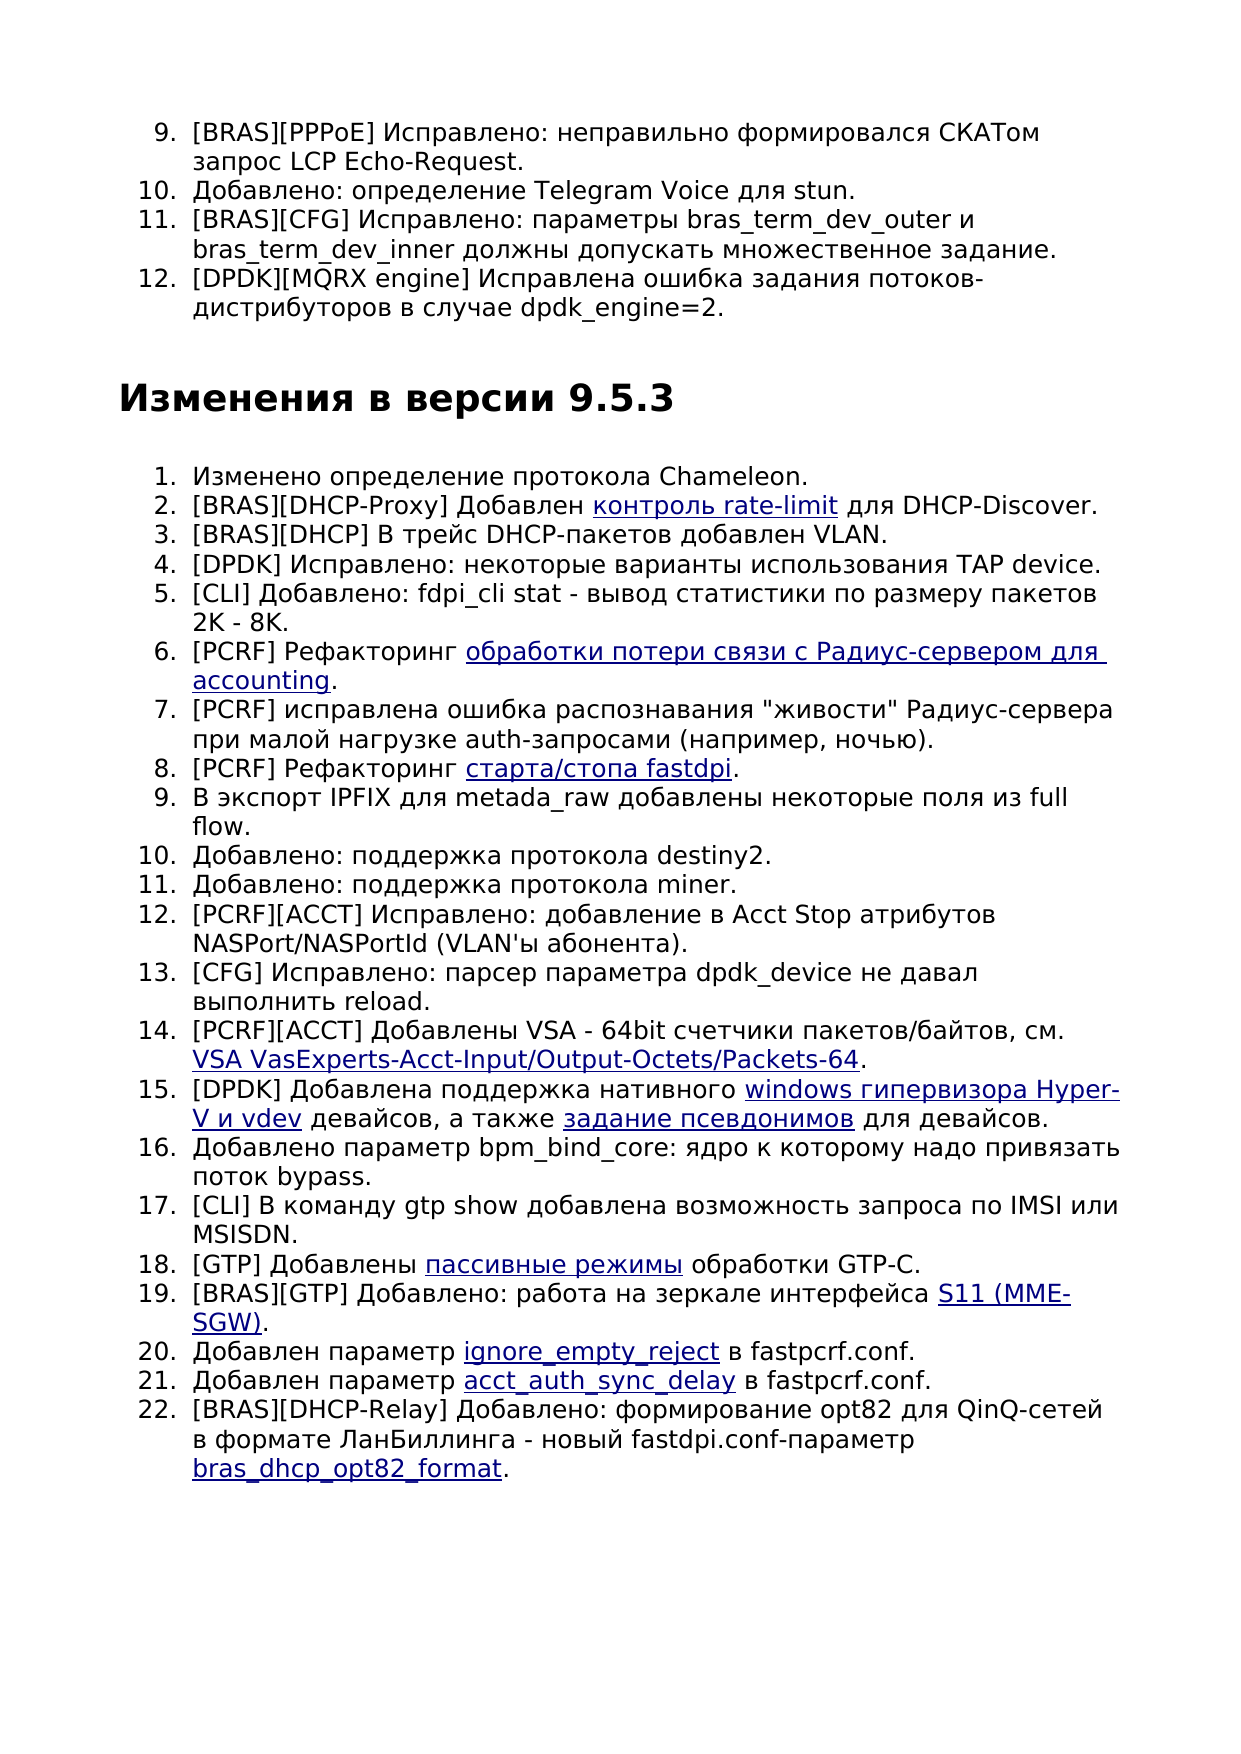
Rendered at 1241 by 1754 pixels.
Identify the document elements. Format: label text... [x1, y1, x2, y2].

list Добавлен параметр ignore_empty_reject в fastpcrf.conf. [177, 1337, 1122, 1367]
list Изменено определение протокола Chameleon. [177, 462, 1122, 492]
list Добавлен параметр acct_auth_sync_delay в fastpcrf.conf. [177, 1367, 1122, 1396]
list Добавлено: поддержка протокола destiny2. [177, 842, 1122, 871]
list [BRAS][DHCP-Proxy] Добавлен контроль rate-limit для DHCP-Discover. [177, 492, 1122, 521]
list [PCRF][ACCT] Добавлены VSA - 64bit счетчики пакетов/байтов, см. VSA VasExperts-Acct-Input/Output-Octets/Packets-64. [177, 1017, 1122, 1075]
list [BRAS][PPPoE] Исправлено: неправильно формировался СКАТом запрос LCP Echo-Request. [177, 118, 1122, 176]
list [PCRF] Рефакторинг обработки потери связи с Радиус-сервером для accounting. [177, 637, 1122, 696]
list [CLI] Добавлено: fdpi_cli stat - вывод статистики по размеру пакетов 2K - 8K. [177, 579, 1122, 637]
list [GTP] Добавлены пассивные режимы обработки GTP-C. [177, 1250, 1122, 1279]
list [BRAS][GTP] Добавлено: работа на зеркале интерфейса S11 (MME-SGW). [177, 1279, 1122, 1337]
list [PCRF] Рефакторинг старта/стопа fastdpi. [177, 754, 1122, 783]
list [PCRF] исправлена ошибка распознавания "живости" Радиус-сервера при малой нагрузке auth-запросами (например, ночью). [177, 696, 1122, 754]
list Добавлено: определение Telegram Voice для stun. [177, 176, 1122, 206]
list [BRAS][DHCP-Relay] Добавлено: формирование opt82 для QinQ-сетей в формате ЛанБиллинга - новый fastdpi.conf-параметр bras_dhcp_opt82_format. [177, 1396, 1122, 1483]
list В экспорт IPFIX для metada_raw добавлены некоторые поля из full flow. [177, 783, 1122, 842]
subtitle Изменения в версии 9.5.3 [118, 377, 1122, 420]
list [DPDK] Исправлено: некоторые варианты использования TAP device. [177, 550, 1122, 579]
list [BRAS][DHCP] В трейс DHCP-пакетов добавлен VLAN. [177, 521, 1122, 550]
list Добавлено параметр bpm_bind_core: ядро к которому надо привязать поток bypass. [177, 1133, 1122, 1192]
list [DPDK][MQRX engine] Исправлена ошибка задания потоков-дистрибуторов в случае dpdk_engine=2. [177, 264, 1122, 322]
list Добавлено: поддержка протокола miner. [177, 871, 1122, 900]
list [CFG] Исправлено: парсер параметра dpdk_device не давал выполнить reload. [177, 958, 1122, 1017]
list [PCRF][ACCT] Исправлено: добавление в Acct Stop атрибутов NASPort/NASPortId (VLAN'ы абонента). [177, 900, 1122, 958]
list [DPDK] Добавлена поддержка нативного windows гипервизора Hyper-V и vdev девайсов, а также задание псевдонимов для девайсов. [177, 1075, 1122, 1133]
list [BRAS][CFG] Исправлено: параметры bras_term_dev_outer и bras_term_dev_inner должны допускать множественное задание. [177, 206, 1122, 264]
list [CLI] В команду gtp show добавлена возможность запроса по IMSI или MSISDN. [177, 1192, 1122, 1250]
